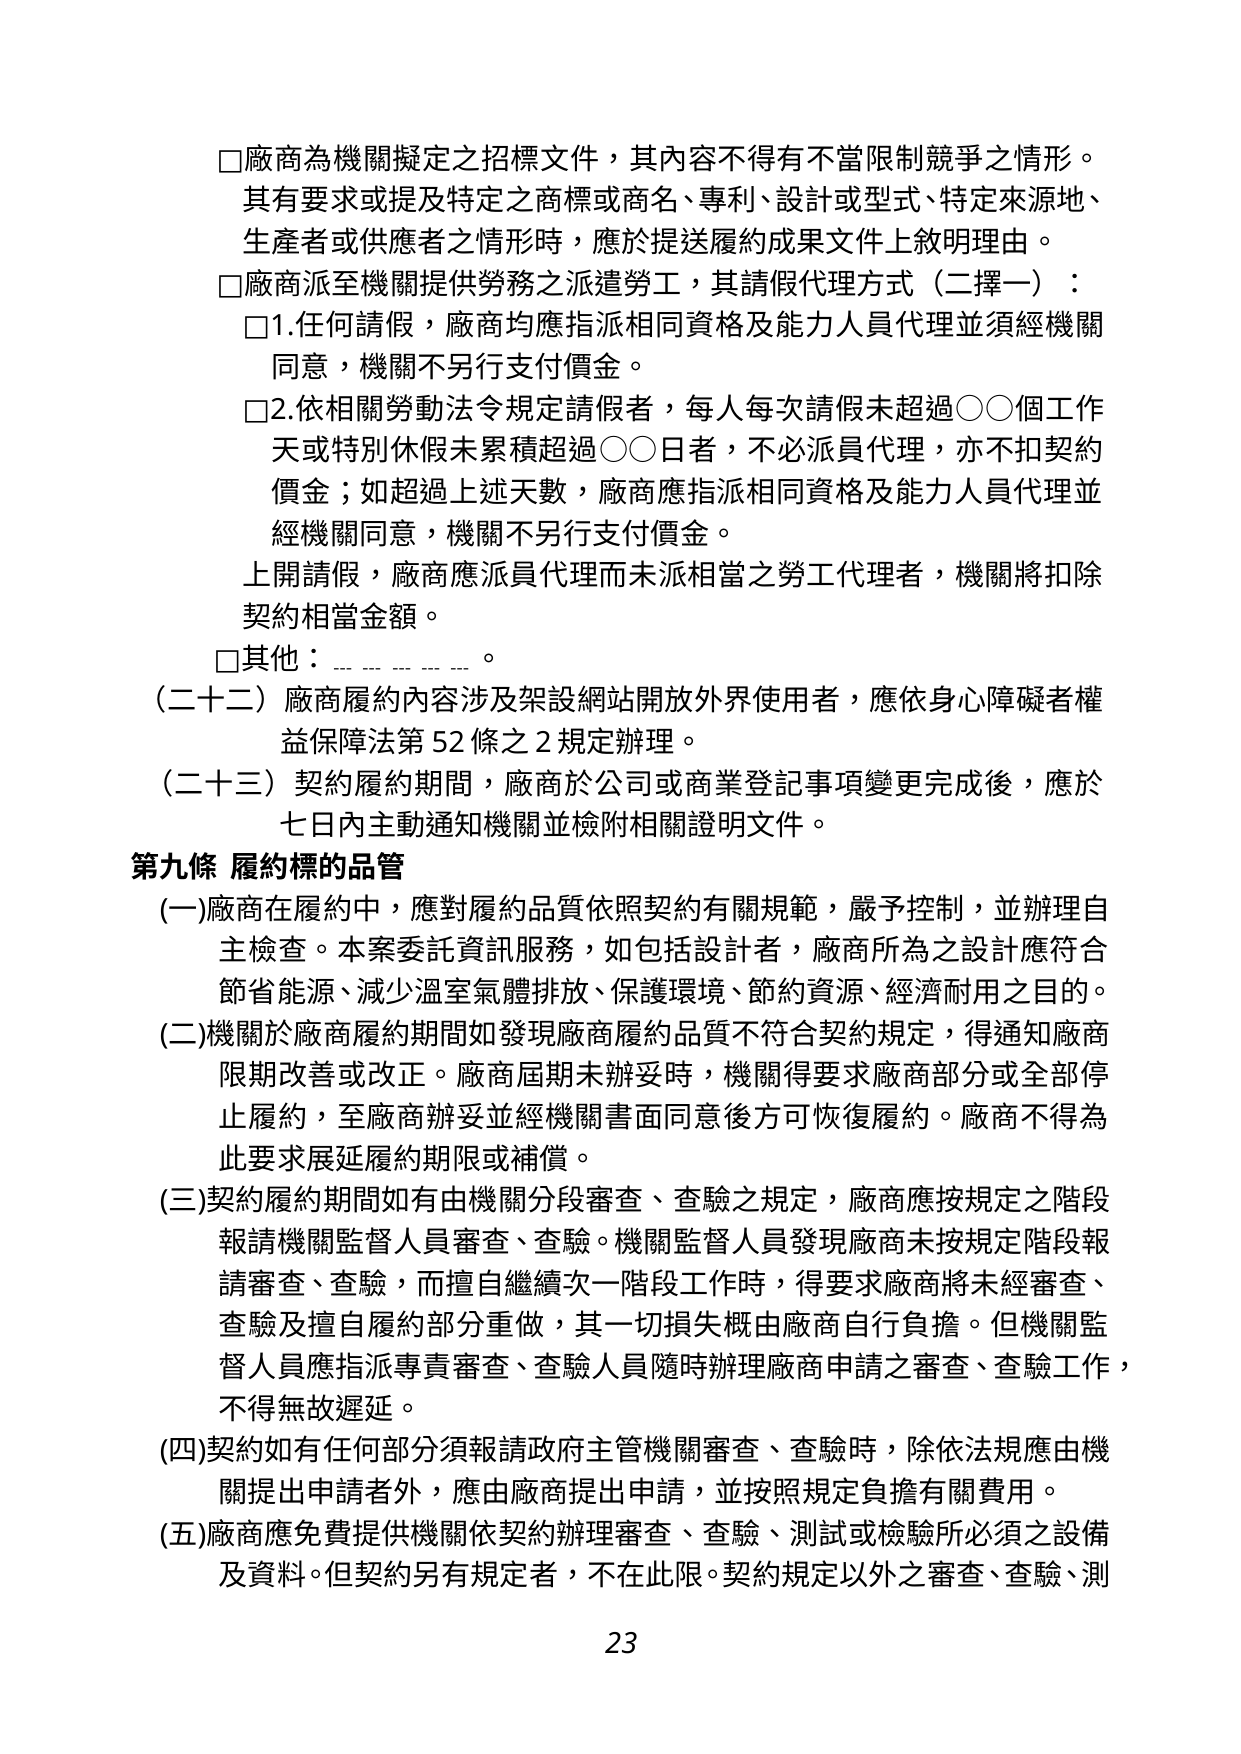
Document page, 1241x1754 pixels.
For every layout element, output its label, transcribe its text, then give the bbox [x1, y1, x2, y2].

text (一)廠商在履約中，應對履約品質依照契約有關規範，嚴予控制，並辦理自主檢查。本案委託資訊服務，如包括設計者，廠商所為之設計應符合節省能源、減少溫室氣體排放、保護環境、節約資源、經濟耐用之目的。 [159, 886, 1110, 1011]
text （二十二）廠商履約內容涉及架設網站開放外界使用者，應依身心障礙者權益保障法第52條之2規定辦理。 [130, 677, 1104, 761]
text □廠商為機關擬定之招標文件，其內容不得有不當限制競爭之情形。其有要求或提及特定之商標或商名、專利、設計或型式、特定來源地、生產者或供應者之情形時，應於提送履約成果文件上敘明理由。 [216, 136, 1104, 261]
text 上開請假，廠商應派員代理而未派相當之勞工代理者，機關將扣除契約相當金額。 [242, 552, 1104, 636]
text (三)契約履約期間如有由機關分段審查、查驗之規定，廠商應按規定之階段報請機關監督人員審查、查驗。機關監督人員發現廠商未按規定階段報請審查、查驗，而擅自繼續次一階段工作時，得要求廠商將未經審查、查驗及擅自履約部分重做，其一切損失概由廠商自行負擔。但機關監督人員應指派專責審查、查驗人員隨時辦理廠商申請之審查、查驗工作，不得無故遲延。 [159, 1177, 1110, 1427]
text □1.任何請假，廠商均應指派相同資格及能力人員代理並須經機關同意，機關不另行支付價金。 [242, 302, 1104, 386]
text 第九條 履約標的品管 [130, 844, 1110, 886]
text □廠商派至機關提供勞務之派遣勞工，其請假代理方式（二擇一）： [216, 261, 1104, 302]
text (五)廠商應免費提供機關依契約辦理審查、查驗、測試或檢驗所必須之設備及資料。但契約另有規定者，不在此限。契約規定以外之審查、查驗、測 [159, 1511, 1110, 1594]
text (四)契約如有任何部分須報請政府主管機關審查、查驗時，除依法規應由機關提出申請者外，應由廠商提出申請，並按照規定負擔有關費用。 [159, 1427, 1110, 1511]
text (二)機關於廠商履約期間如發現廠商履約品質不符合契約規定，得通知廠商限期改善或改正。廠商屆期未辦妥時，機關得要求廠商部分或全部停止履約，至廠商辦妥並經機關書面同意後方可恢復履約。廠商不得為此要求展延履約期限或補償。 [159, 1011, 1110, 1177]
text （二十三）契約履約期間，廠商於公司或商業登記事項變更完成後，應於七日內主動通知機關並檢附相關證明文件。 [144, 761, 1104, 844]
text □其他：﹍﹍﹍﹍﹍。 [213, 636, 1104, 677]
text □2.依相關勞動法令規定請假者，每人每次請假未超過○○個工作天或特別休假未累積超過○○日者，不必派員代理，亦不扣契約價金；如超過上述天數，廠商應指派相同資格及能力人員代理並經機關同意，機關不另行支付價金。 [242, 386, 1104, 552]
